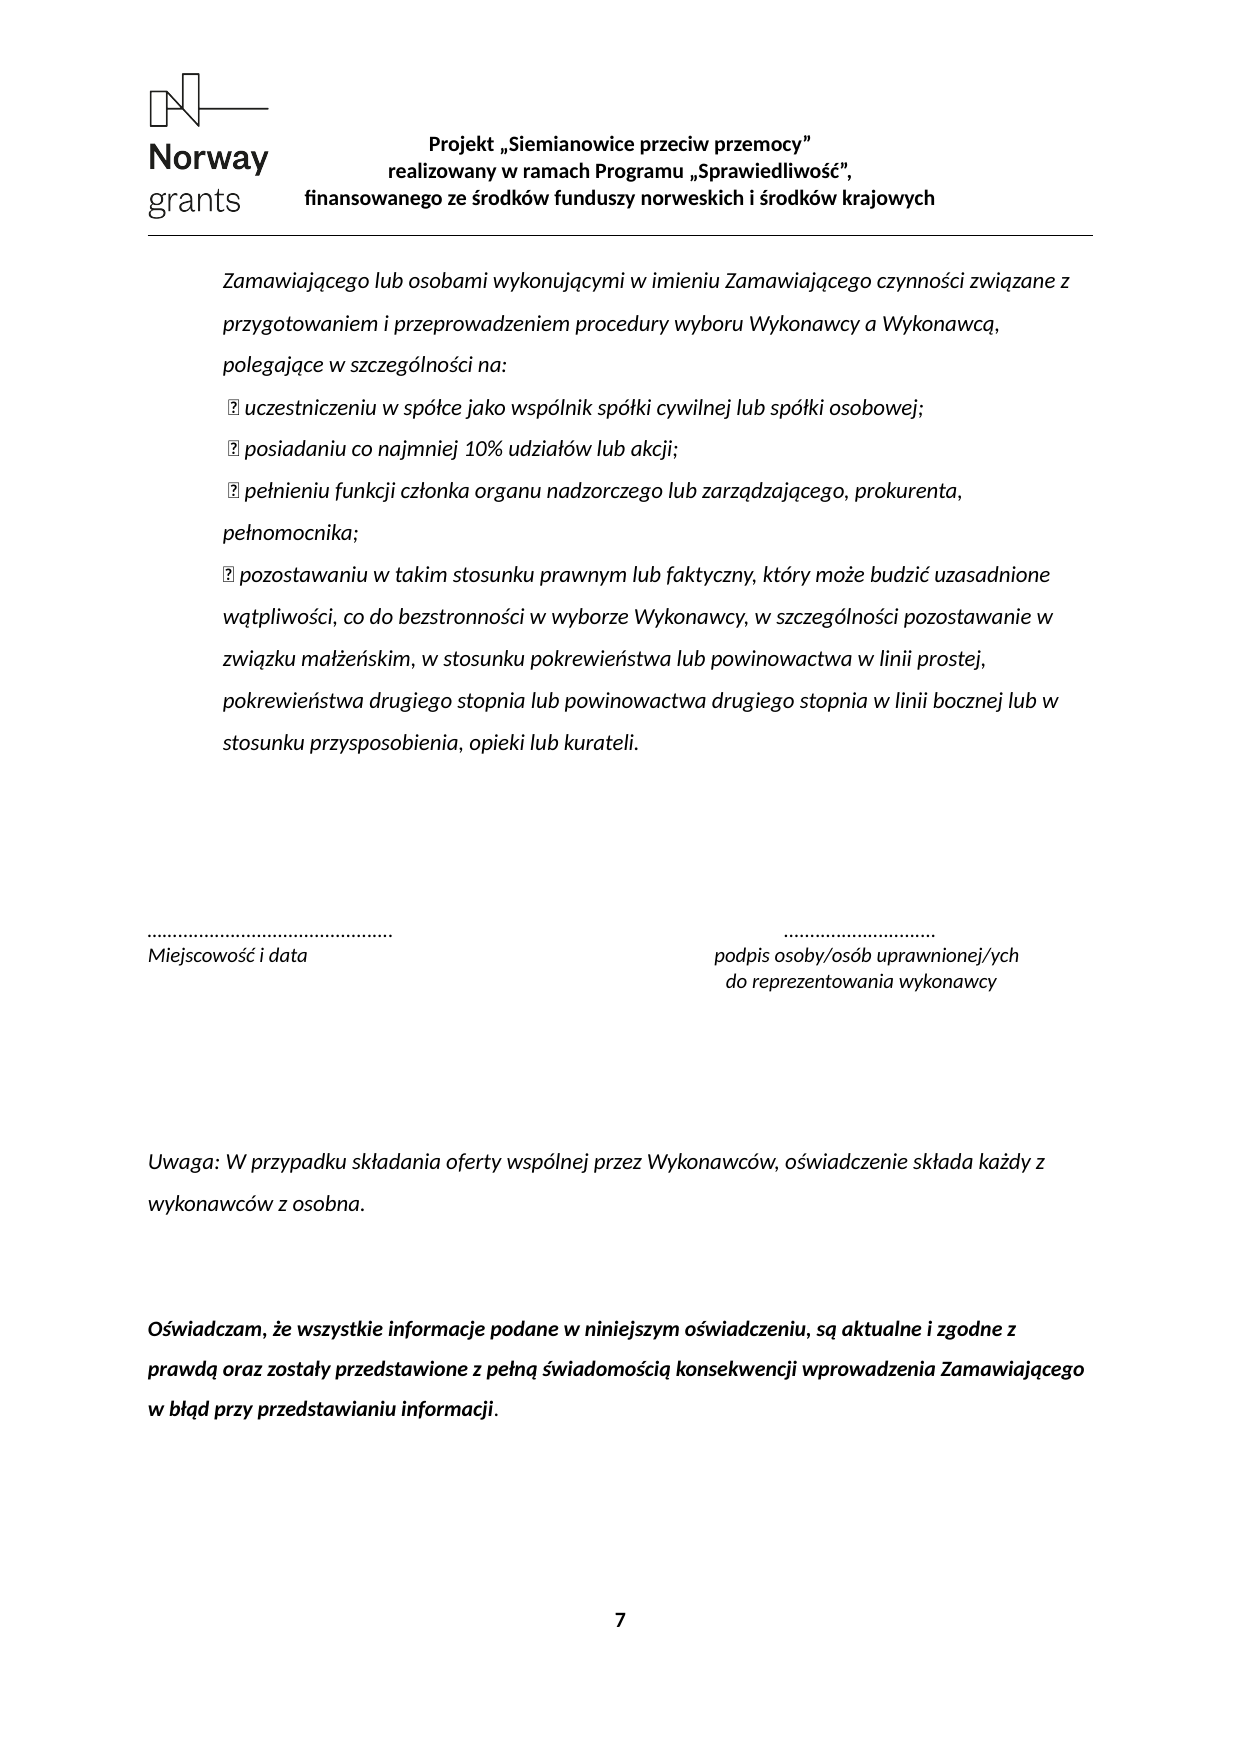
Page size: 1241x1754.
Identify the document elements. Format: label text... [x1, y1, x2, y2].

text Oświadczam, że wszystkie informacje podane w niniejszym oświadczeniu, są aktualne i zgodne z prawdą oraz zostały przedstawione z pełną świadomością konsekwencji wprowadzenia Zamawiającego w błąd przy przedstawianiu informacji. [148, 1315, 1092, 1422]
text …............................................ ............................. [148, 917, 1092, 943]
list  posiadaniu co najmniej 10% udziałów lub akcji; [223, 434, 1092, 463]
list Zamawiającego lub osobami wykonującymi w imieniu Zamawiającego czynności związane z przygotowaniem i przeprowadzeniem procedury wyboru Wykonawcy a Wykonawcą, polegające w szczególności na: [223, 267, 1092, 379]
text Miejscowość i data podpis osoby/osób uprawnionej/ych do reprezentowania wykonawcy [148, 943, 1092, 993]
list  uczestniczeniu w spółce jako wspólnik spółki cywilnej lub spółki osobowej; [223, 393, 1092, 421]
list  pełnieniu funkcji członka organu nadzorczego lub zarządzającego, prokurenta, pełnomocnika; [223, 477, 1092, 547]
list  pozostawaniu w takim stosunku prawnym lub faktyczny, który może budzić uzasadnione wątpliwości, co do bezstronności w wyborze Wykonawcy, w szczególności pozostawanie w związku małżeńskim, w stosunku pokrewieństwa lub powinowactwa w linii prostej, pokrewieństwa drugiego stopnia lub powinowactwa drugiego stopnia w linii bocznej lub w stosunku przysposobienia, opieki lub kurateli. [223, 561, 1092, 756]
text Uwaga: W przypadku składania oferty wspólnej przez Wykonawców, oświadczenie składa każdy z wykonawców z osobna. [148, 1147, 1092, 1217]
